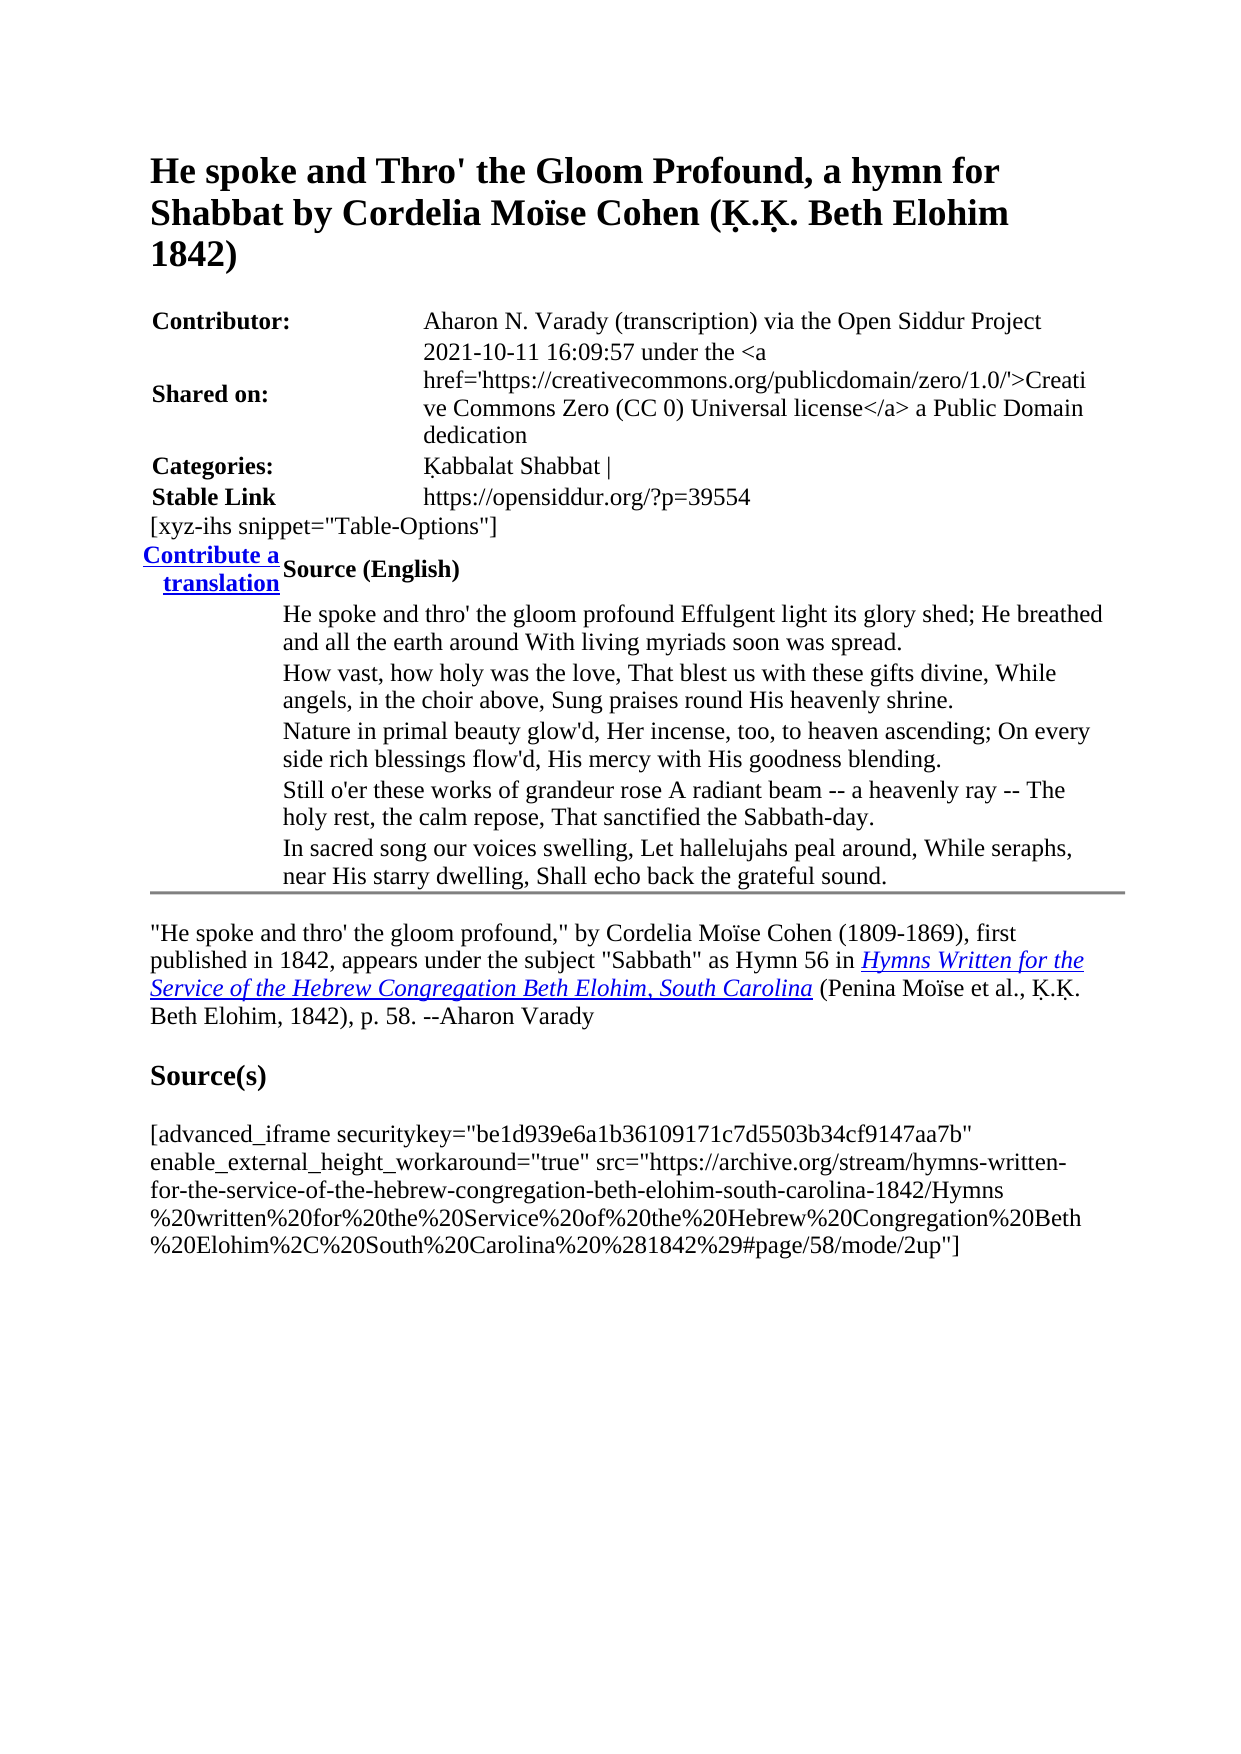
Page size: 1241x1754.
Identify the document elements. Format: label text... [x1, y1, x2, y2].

table_header Contribute a translation [135, 540, 281, 598]
table_cell In sacred song our voices swelling, Let hallelujahs peal around, While seraphs, near His starry dwelling, Shall echo back the grateful sound. [281, 833, 1105, 891]
subtitle He spoke and Thro' the Gloom Profound, a hymn for Shabbat by Cordelia Moïse Cohen (Ḳ.Ḳ. Beth Elohim 1842) [150, 150, 1090, 275]
table_cell [135, 774, 281, 833]
table_cell Categories: [150, 451, 421, 481]
table_header Aharon N. Varady (transcription) via the Open Siddur Project [421, 306, 1090, 337]
table_cell Still o'er these works of grandeur rose A radiant beam -- a heavenly ray -- The holy rest, the calm repose, That sanctified the Sabbath-day. [281, 774, 1105, 833]
table_cell He spoke and thro' the gloom profound Effulgent light its glory shed; He breathed and all the earth around With living myriads soon was spread. [281, 599, 1105, 657]
text "He spoke and thro' the gloom profound," by Cordelia Moïse Cohen (1809-1869), first published in 1842, appears under the subject "Sabbath" as Hymn 56 in Hymns Written for the Service of the Hebrew Congregation Beth Elohim, South Carolina (Penina Moïse et al., Ḳ.Ḳ. Beth Elohim, 1842), p. 58. --Aharon Varady [150, 919, 1090, 1030]
table_header Source (English) [281, 540, 1105, 598]
table_header Contributor: [150, 306, 421, 337]
table_cell [135, 599, 281, 657]
table_cell [135, 657, 281, 716]
text [xyz-ihs snippet="Table-Options"] [150, 512, 1090, 540]
table_cell https://opensiddur.org/?p=39554 [421, 481, 1090, 512]
table_cell [135, 833, 281, 891]
subtitle Source(s) [150, 1059, 1090, 1091]
table_cell Ḳabbalat Shabbat | [421, 451, 1090, 481]
table_cell Stable Link [150, 481, 421, 512]
table_cell Nature in primal beauty glow'd, Her incense, too, to heaven ascending; On every side rich blessings flow'd, His mercy with His goodness blending. [281, 716, 1105, 774]
text [advanced_iframe securitykey="be1d939e6a1b36109171c7d5503b34cf9147aa7b" enable_external_height_workaround="true" src="https://archive.org/stream/hymns-written-for-the-service-of-the-hebrew-congregation-beth-elohim-south-carolina-1842/Hymns%20written%20for%20the%20Service%20of%20the%20Hebrew%20Congregation%20Beth%20Elohim%2C%20South%20Carolina%20%281842%29#page/58/mode/2up"] [150, 1121, 1090, 1259]
table_cell 2021-10-11 16:09:57 under the <a href='https://creativecommons.org/publicdomain/zero/1.0/'>Creative Commons Zero (CC 0) Universal license</a> a Public Domain dedication [421, 337, 1090, 451]
table_cell Shared on: [150, 337, 421, 451]
table_cell How vast, how holy was the love, That blest us with these gifts divine, While angels, in the choir above, Sung praises round His heavenly shrine. [281, 657, 1105, 716]
table_cell [135, 716, 281, 774]
